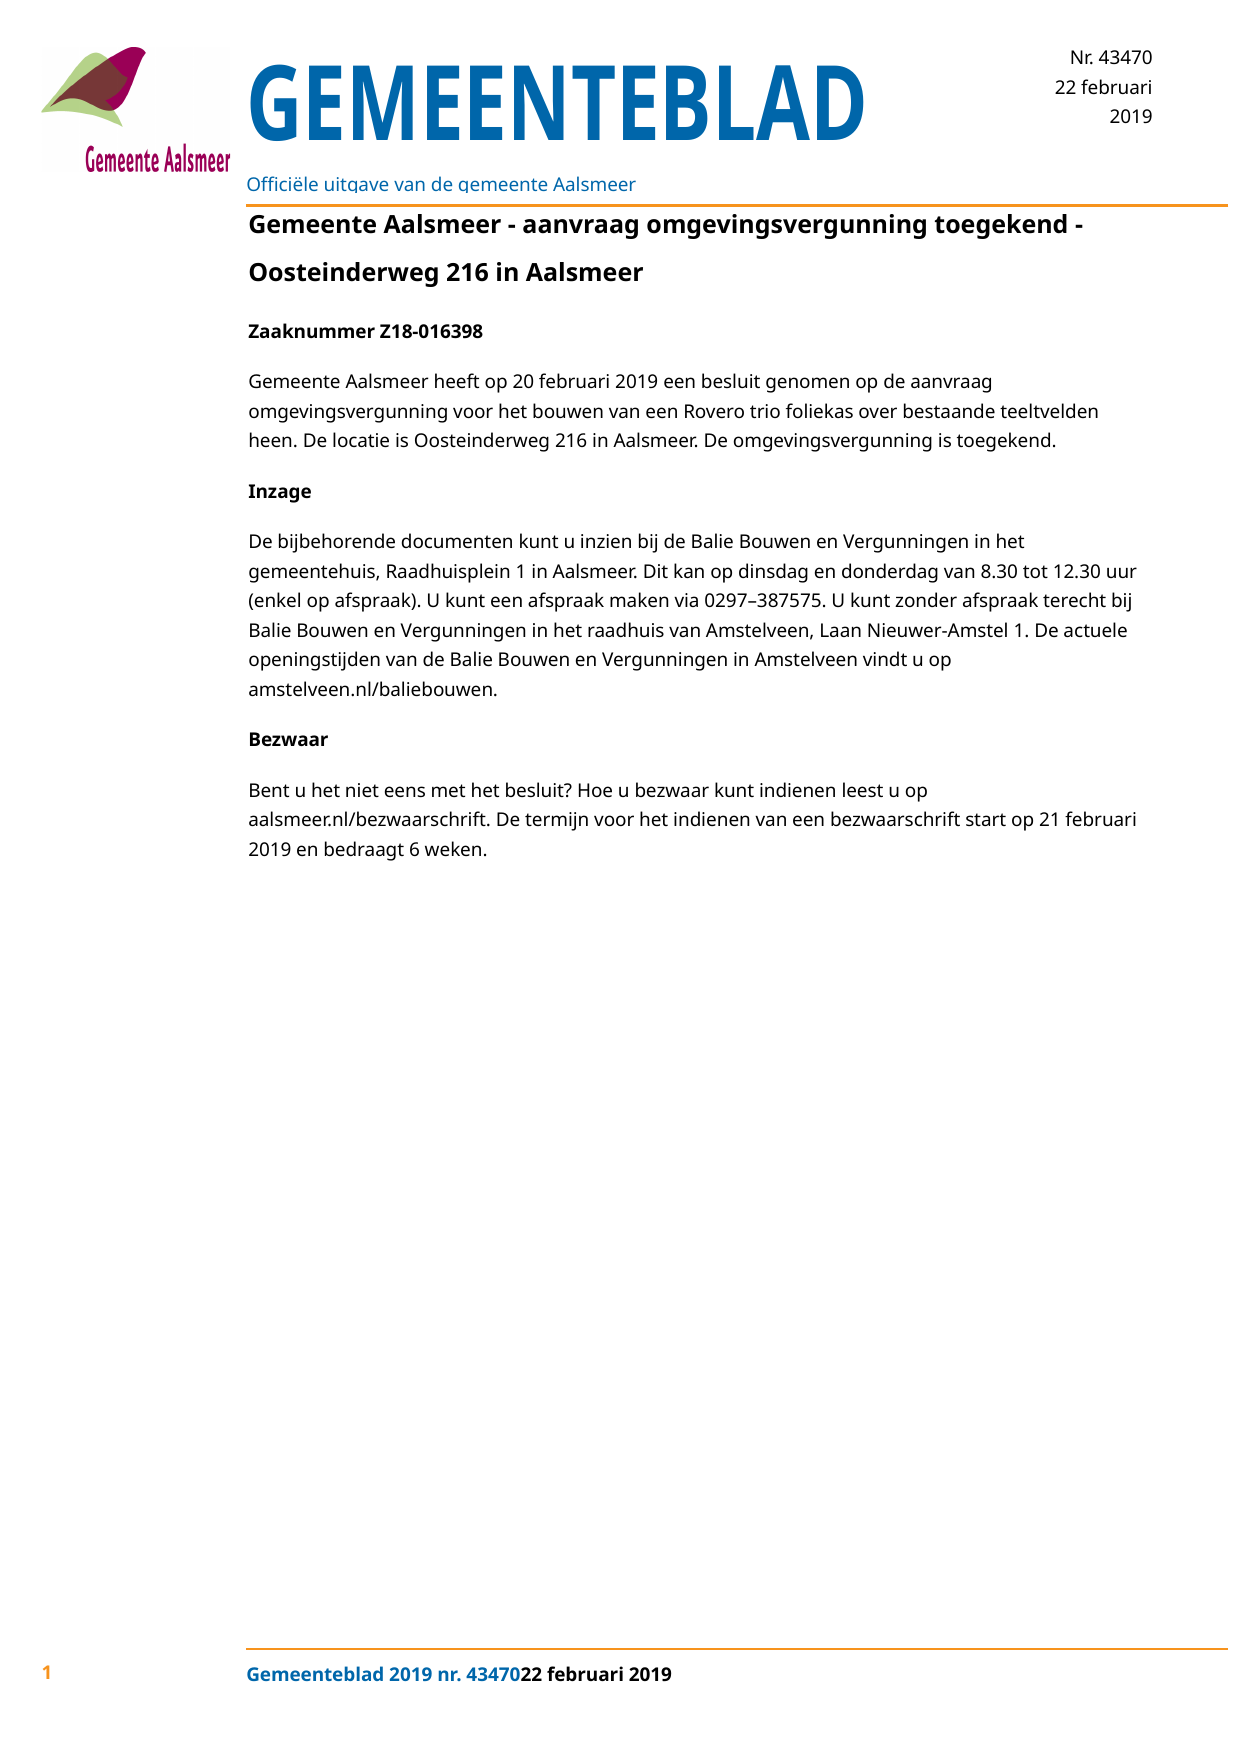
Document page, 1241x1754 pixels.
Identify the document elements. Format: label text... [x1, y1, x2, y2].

text Gemeente Aalsmeer heeft op 20 februari 2019 een besluit genomen op de aanvraag omgevingsvergunning voor het bouwen van een Rovero trio foliekas over bestaande teeltvelden heen. De locatie is Oosteinderweg 216 in Aalsmeer. De omgevingsvergunning is toegekend. [248, 368, 1152, 453]
text Zaaknummer Z18-016398 [248, 318, 1152, 344]
text Gemeente Aalsmeer - aanvraag omgevingsvergunning toegekend - Oosteinderweg 216 in Aalsmeer [248, 207, 1152, 288]
text Bent u het niet eens met het besluit? Hoe u bezwaar kunt indienen leest u op aalsmeer.nl/bezwaarschrift. De termijn voor het indienen van een bezwaarschrift start op 21 februari 2019 en bedraagt 6 weken. [248, 777, 1152, 862]
text De bijbehorende documenten kunt u inzien bij de Balie Bouwen en Vergunningen in het gemeentehuis, Raadhuisplein 1 in Aalsmeer. Dit kan op dinsdag en donderdag van 8.30 tot 12.30 uur (enkel op afspraak). U kunt een afspraak maken via 0297–387575. U kunt zonder afspraak terecht bij Balie Bouwen en Vergunningen in het raadhuis van Amstelveen, Laan Nieuwer-Amstel 1. De actuele openingstijden van de Balie Bouwen en Vergunningen in Amstelveen vindt u op amstelveen.nl/baliebouwen. [248, 528, 1152, 702]
text Inzage [248, 478, 1152, 504]
text Bezwaar [248, 727, 1152, 752]
picture [41, 47, 231, 172]
